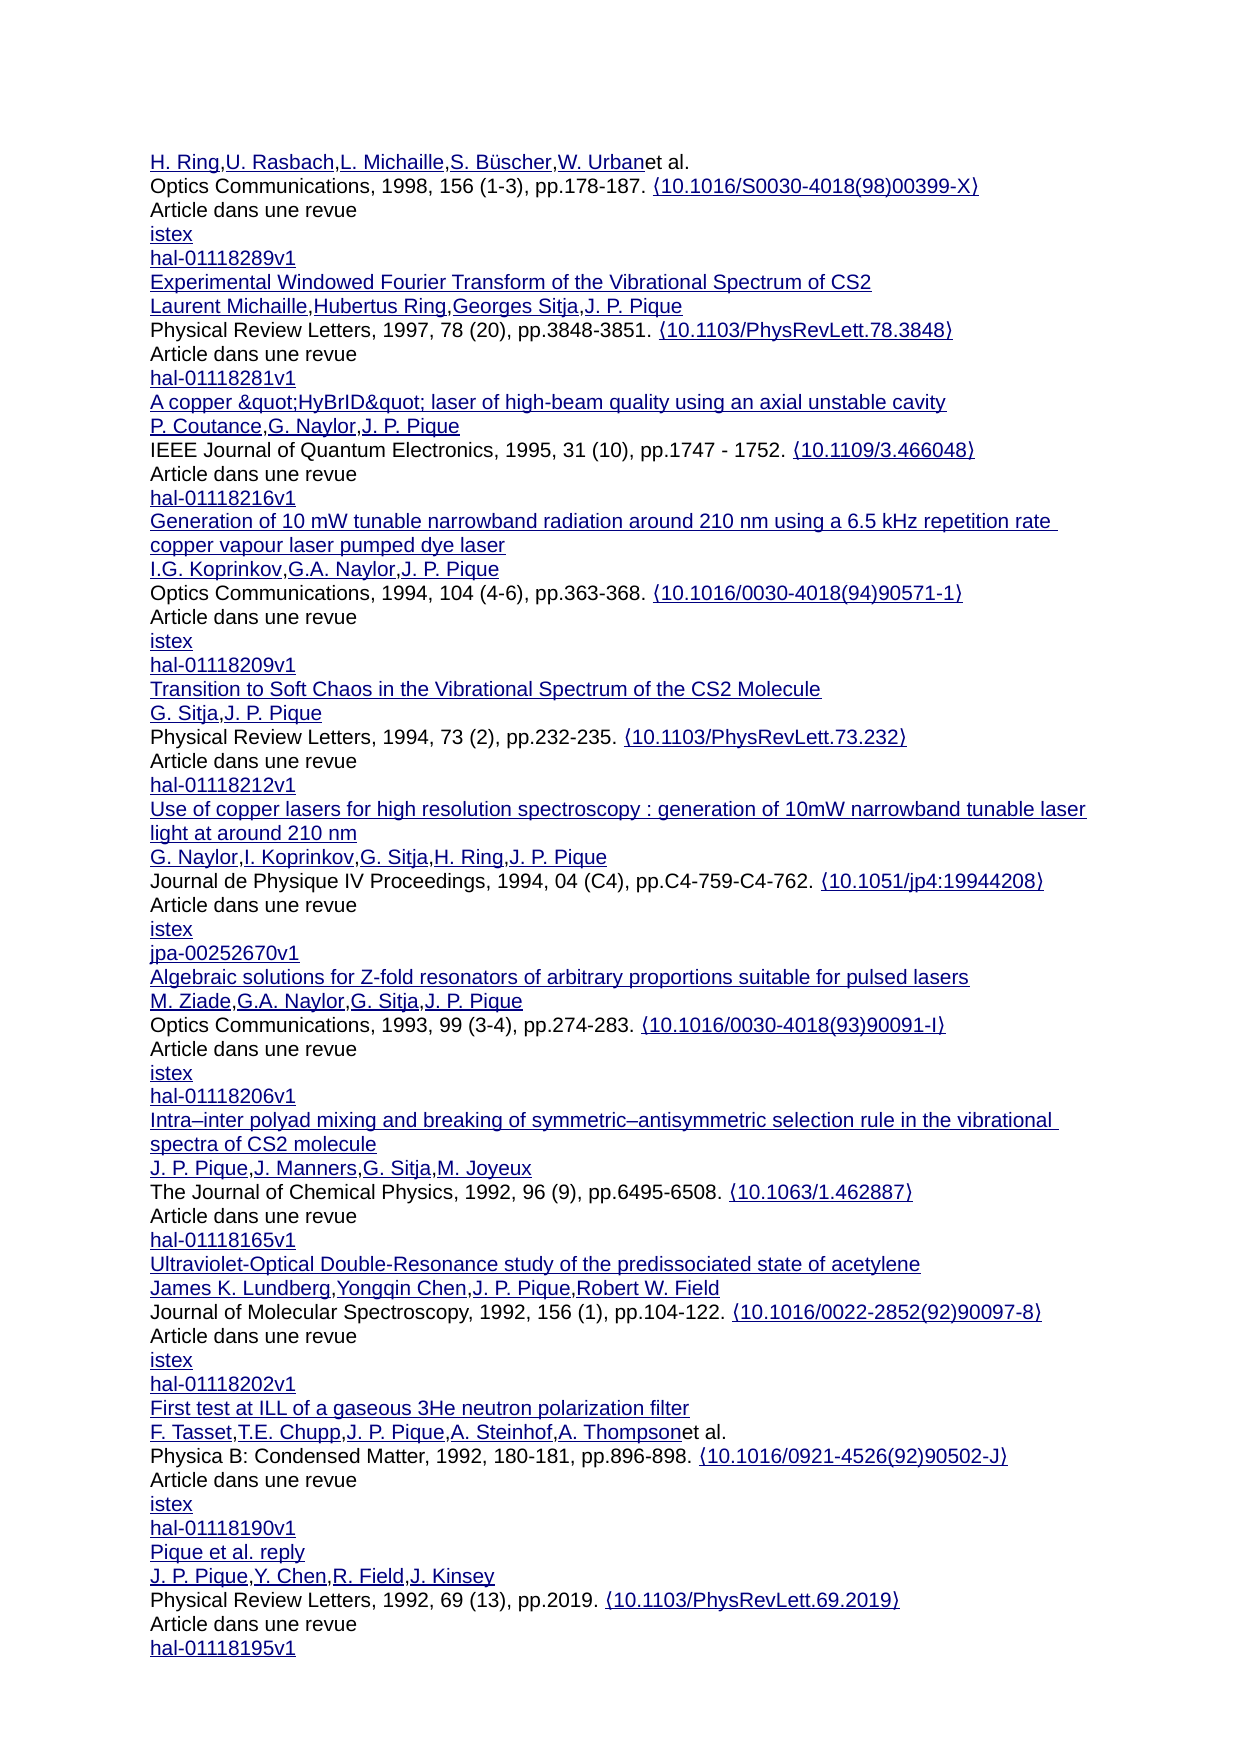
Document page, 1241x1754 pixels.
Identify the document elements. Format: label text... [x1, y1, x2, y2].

table_cell Pique et al. reply J. P. Pique,Y. Chen,R. Field,J. Kinsey Physical Review Letters, 1992, 69 (13), pp.2019. ⟨10.1103/PhysRevLett.69.2019⟩ Article dans une revue hal-01118195v1 [150, 1540, 1090, 1659]
table_cell H. Ring,U. Rasbach,L. Michaille,S. Büscher,W. Urbanet al. Optics Communications, 1998, 156 (1-3), pp.178-187. ⟨10.1016/S0030-4018(98)00399-X⟩ Article dans une revue istex hal-01118289v1 [150, 150, 1090, 270]
table_cell A copper &quot;HyBrID&quot; laser of high-beam quality using an axial unstable cavity P. Coutance,G. Naylor,J. P. Pique IEEE Journal of Quantum Electronics, 1995, 31 (10), pp.1747 - 1752. ⟨10.1109/3.466048⟩ Article dans une revue hal-01118216v1 [150, 390, 1090, 509]
table_cell Ultraviolet-Optical Double-Resonance study of the predissociated state of acetylene James K. Lundberg,Yongqin Chen,J. P. Pique,Robert W. Field Journal of Molecular Spectroscopy, 1992, 156 (1), pp.104-122. ⟨10.1016/0022-2852(92)90097-8⟩ Article dans une revue istex hal-01118202v1 [150, 1252, 1090, 1396]
table_cell Algebraic solutions for Z-fold resonators of arbitrary proportions suitable for pulsed lasers M. Ziade,G.A. Naylor,G. Sitja,J. P. Pique Optics Communications, 1993, 99 (3-4), pp.274-283. ⟨10.1016/0030-4018(93)90091-I⟩ Article dans une revue istex hal-01118206v1 [150, 965, 1090, 1108]
table_cell Use of copper lasers for high resolution spectroscopy : generation of 10mW narrowband tunable laser light at around 210 nm G. Naylor,I. Koprinkov,G. Sitja,H. Ring,J. P. Pique Journal de Physique IV Proceedings, 1994, 04 (C4), pp.C4-759-C4-762. ⟨10.1051/jp4:19944208⟩ Article dans une revue istex jpa-00252670v1 [150, 797, 1090, 964]
table_cell First test at ILL of a gaseous 3He neutron polarization filter F. Tasset,T.E. Chupp,J. P. Pique,A. Steinhof,A. Thompsonet al. Physica B: Condensed Matter, 1992, 180-181, pp.896-898. ⟨10.1016/0921-4526(92)90502-J⟩ Article dans une revue istex hal-01118190v1 [150, 1396, 1090, 1539]
table_cell Transition to Soft Chaos in the Vibrational Spectrum of the CS2 Molecule G. Sitja,J. P. Pique Physical Review Letters, 1994, 73 (2), pp.232-235. ⟨10.1103/PhysRevLett.73.232⟩ Article dans une revue hal-01118212v1 [150, 677, 1090, 797]
table_cell Generation of 10 mW tunable narrowband radiation around 210 nm using a 6.5 kHz repetition rate copper vapour laser pumped dye laser I.G. Koprinkov,G.A. Naylor,J. P. Pique Optics Communications, 1994, 104 (4-6), pp.363-368. ⟨10.1016/0030-4018(94)90571-1⟩ Article dans une revue istex hal-01118209v1 [150, 509, 1090, 677]
table_cell Experimental Windowed Fourier Transform of the Vibrational Spectrum of CS2 Laurent Michaille,Hubertus Ring,Georges Sitja,J. P. Pique Physical Review Letters, 1997, 78 (20), pp.3848-3851. ⟨10.1103/PhysRevLett.78.3848⟩ Article dans une revue hal-01118281v1 [150, 270, 1090, 389]
table_cell Intra–inter polyad mixing and breaking of symmetric–antisymmetric selection rule in the vibrational spectra of CS2 molecule J. P. Pique,J. Manners,G. Sitja,M. Joyeux The Journal of Chemical Physics, 1992, 96 (9), pp.6495-6508. ⟨10.1063/1.462887⟩ Article dans une revue hal-01118165v1 [150, 1108, 1090, 1252]
